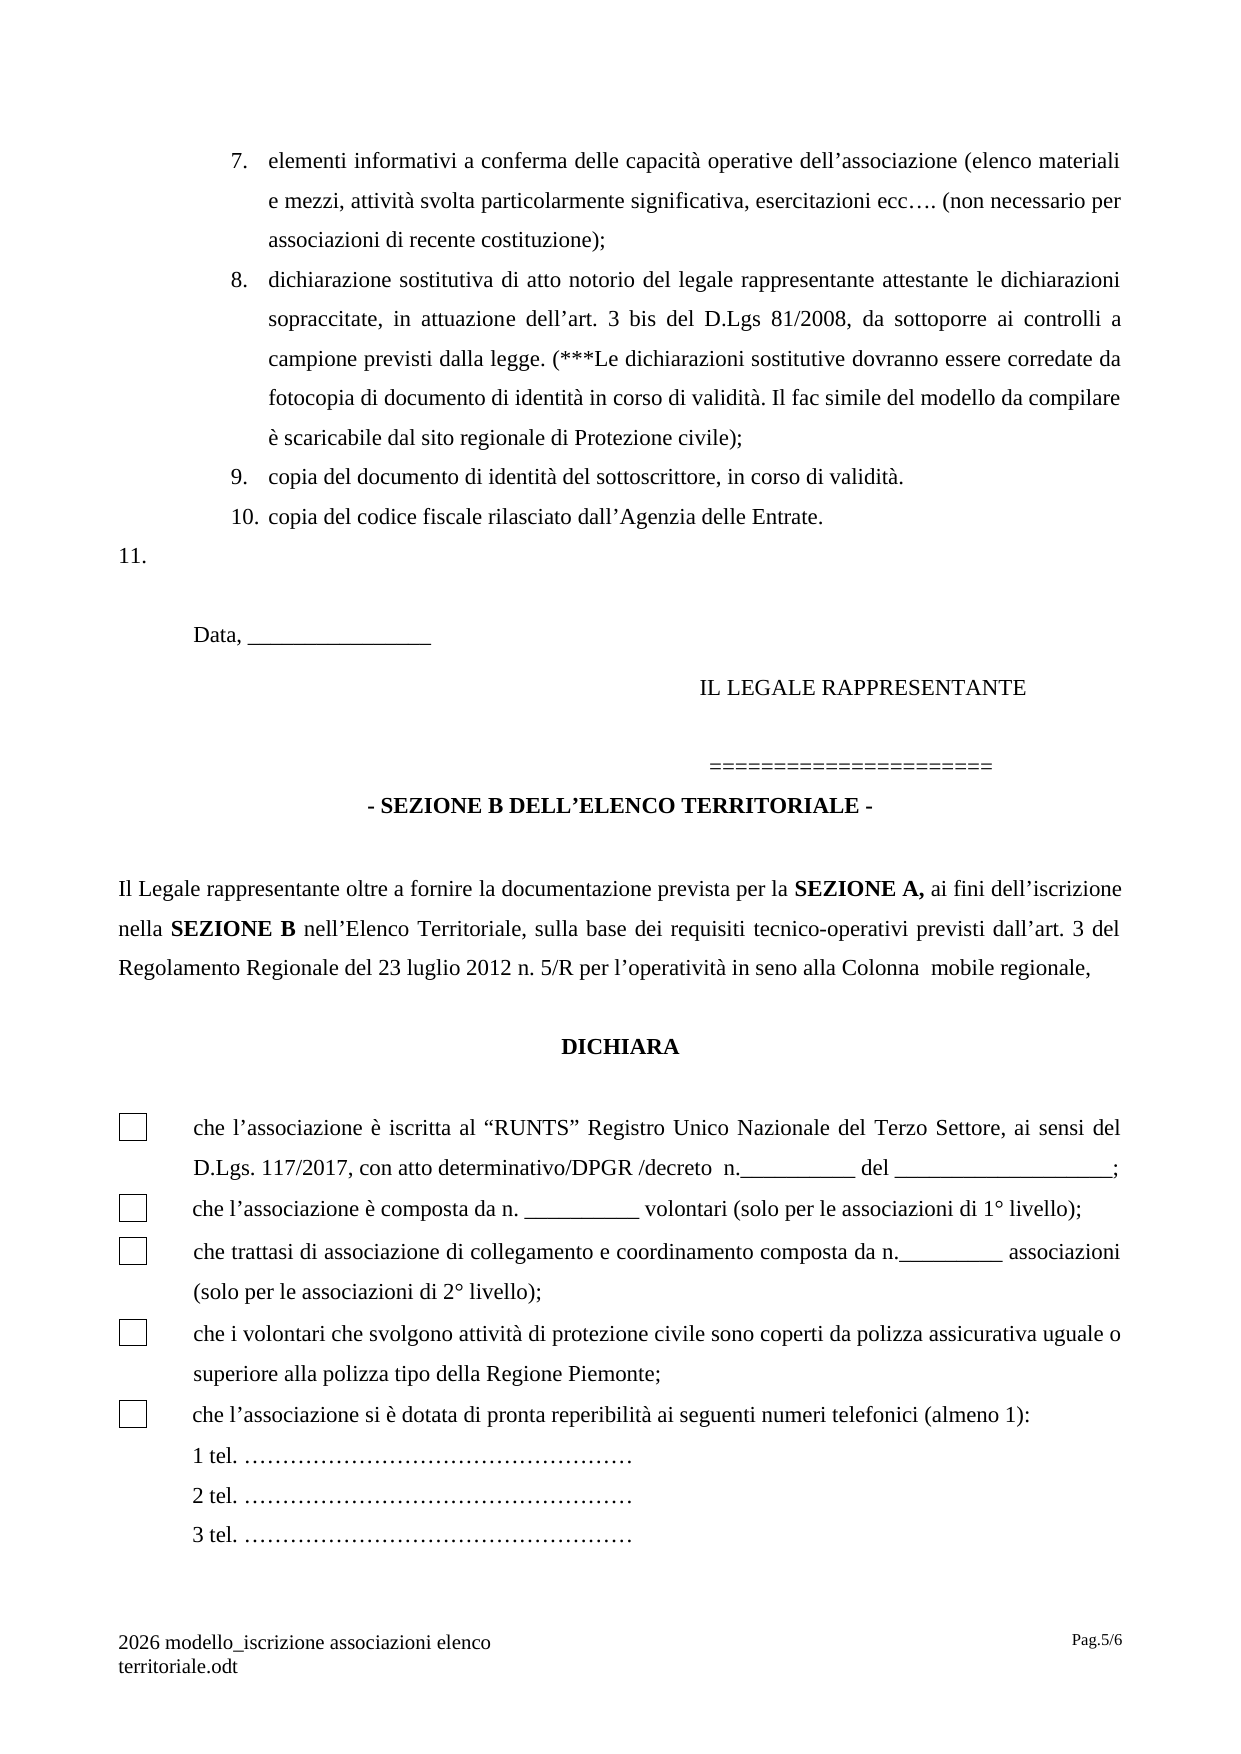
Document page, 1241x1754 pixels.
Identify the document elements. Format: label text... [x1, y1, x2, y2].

text che l’associazione è composta da n. __________ volontari (solo per le associazioni di 1° livello); [118, 1193, 1122, 1222]
text 2 tel. …………………………………………… [118, 1482, 1122, 1508]
text Il Legale rappresentante oltre a fornire la documentazione prevista per la SEZIONE A, ai fini dell’iscrizione nella SEZIONE B nell’Elenco Territoriale, sulla base dei requisiti tecnico-operativi previsti dall’art. 3 del Regolamento Regionale del 23 luglio 2012 n. 5/R per l’operatività in seno alla Colonna mobile regionale, [118, 875, 1122, 980]
list copia del documento di identità del sottoscrittore, in corso di validità. [231, 463, 1122, 490]
text IL LEGALE RAPPRESENTANTE ====================== [699, 674, 1122, 779]
text Data, ________________ [193, 621, 1122, 648]
list dichiarazione sostitutiva di atto notorio del legale rappresentante attestante le dichiarazioni sopraccitate, in attuazione dell’art. 3 bis del D.Lgs 81/2008, da sottoporre ai controlli a campione previsti dalla legge. (***Le dichiarazioni sostitutive dovranno essere corredate da fotocopia di documento di identità in corso di validità. Il fac simile del modello da compilare è scaricabile dal sito regionale di Protezione civile); [231, 266, 1122, 450]
text che trattasi di associazione di collegamento e coordinamento composta da n._________ associazioni (solo per le associazioni di 2° livello); [118, 1236, 1122, 1305]
list copia del codice fiscale rilasciato dall’Agenzia delle Entrate. [231, 503, 1122, 529]
list elementi informativi a conferma delle capacità operative dell’associazione (elenco materiali e mezzi, attività svolta particolarmente significativa, esercitazioni ecc…. (non necessario per associazioni di recente costituzione); [231, 148, 1122, 253]
text 3 tel. …………………………………………… [118, 1521, 1122, 1548]
text - SEZIONE B DELL’ELENCO TERRITORIALE - [118, 792, 1122, 819]
subtitle DICHIARA [118, 1033, 1122, 1059]
text che l’associazione si è dotata di pronta reperibilità ai seguenti numeri telefonici (almeno 1): [118, 1399, 1122, 1428]
text 1 tel. …………………………………………… [118, 1442, 1122, 1469]
text che i volontari che svolgono attività di protezione civile sono coperti da polizza assicurativa uguale o superiore alla polizza tipo della Regione Piemonte; [118, 1318, 1122, 1386]
text che l’associazione è iscritta al “RUNTS” Registro Unico Nazionale del Terzo Settore, ai sensi del D.Lgs. 117/2017, con atto determinativo/DPGR /decreto n.__________ del ___________________; [118, 1112, 1122, 1180]
